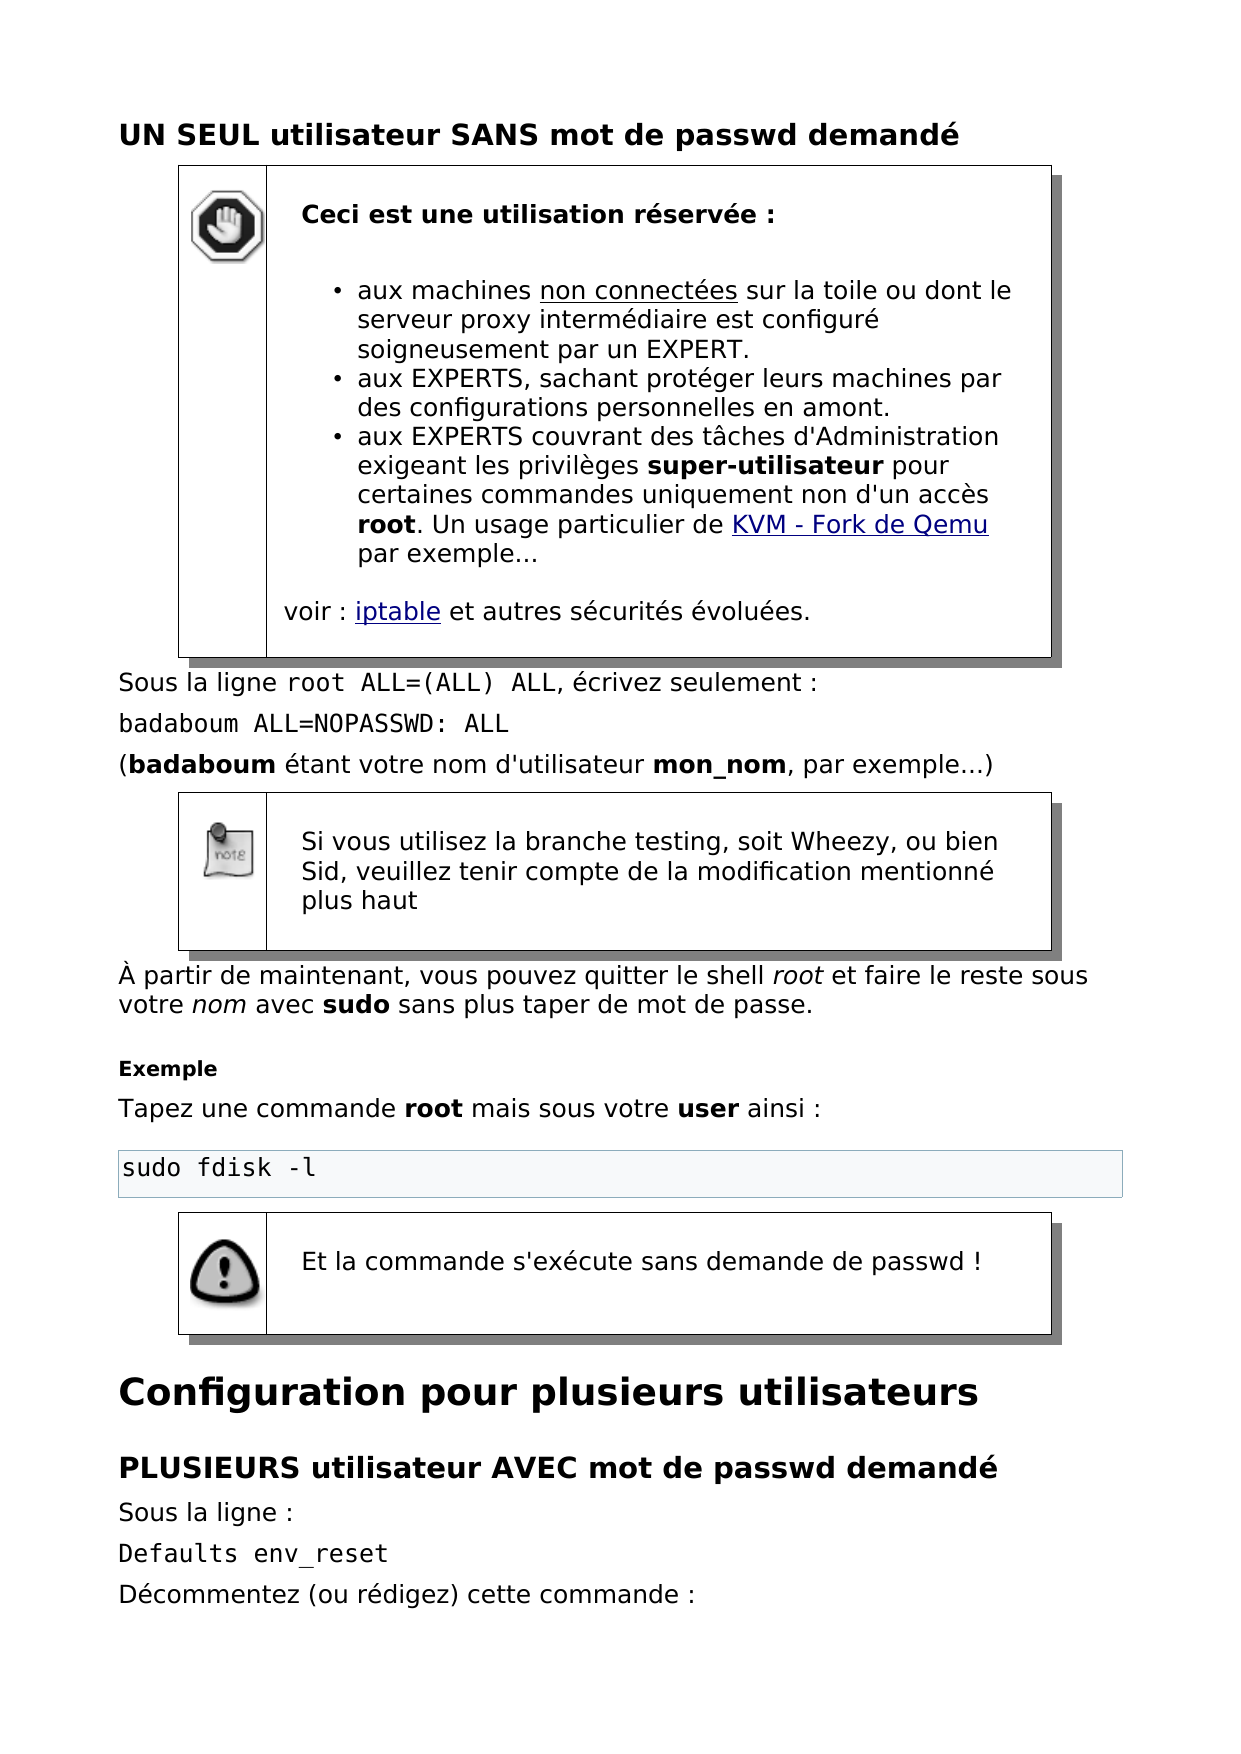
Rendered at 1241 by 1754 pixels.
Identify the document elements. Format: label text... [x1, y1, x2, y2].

text Defaults env_reset [118, 1539, 1122, 1568]
table_header Ceci est une utilisation réservée : aux machines non connectées sur la toile ou dont le serveur proxy intermédiaire est configuré soigneusement par un EXPERT. aux EXPERTS, sachant protéger leurs machines par des configurations personnelles en amont. aux EXPERTS couvrant des tâches d'Administration exigeant les privilèges super-utilisateur pour certaines commandes uniquement non d'un accès root. Un usage particulier de KVM - Fork de Qemu par exemple... voir : iptable et autres sécurités évoluées. [267, 166, 1051, 657]
subtitle Configuration pour plusieurs utilisateurs [118, 1370, 1122, 1414]
text À partir de maintenant, vous pouvez quitter le shell root et faire le reste sous votre nom avec sudo sans plus taper de mot de passe. [118, 961, 1122, 1019]
table_header [179, 793, 266, 950]
table_header Si vous utilisez la branche testing, soit Wheezy, ou bien Sid, veuillez tenir compte de la modification mentionné plus haut [267, 793, 1051, 950]
text badaboum ALL=NOPASSWD: ALL [118, 709, 1122, 738]
text (badaboum étant votre nom d'utilisateur mon_nom, par exemple...) [118, 750, 1122, 779]
picture [190, 1235, 266, 1311]
table_header sudo fdisk -l [119, 1151, 1122, 1197]
text Sous la ligne : [118, 1498, 1122, 1527]
table_header [179, 1213, 266, 1334]
picture [190, 188, 266, 264]
subtitle PLUSIEURS utilisateur AVEC mot de passwd demandé [118, 1451, 1122, 1485]
subtitle UN SEUL utilisateur SANS mot de passwd demandé [118, 118, 1122, 152]
table_header Et la commande s'exécute sans demande de passwd ! [267, 1213, 1051, 1334]
text Tapez une commande root mais sous votre user ainsi : [118, 1094, 1122, 1123]
text Sous la ligne root ALL=(ALL) ALL, écrivez seulement : [118, 668, 1122, 697]
text Décommentez (ou rédigez) cette commande : [118, 1580, 1122, 1609]
subtitle Exemple [118, 1057, 1122, 1081]
picture [190, 815, 266, 891]
table_header [179, 166, 266, 657]
